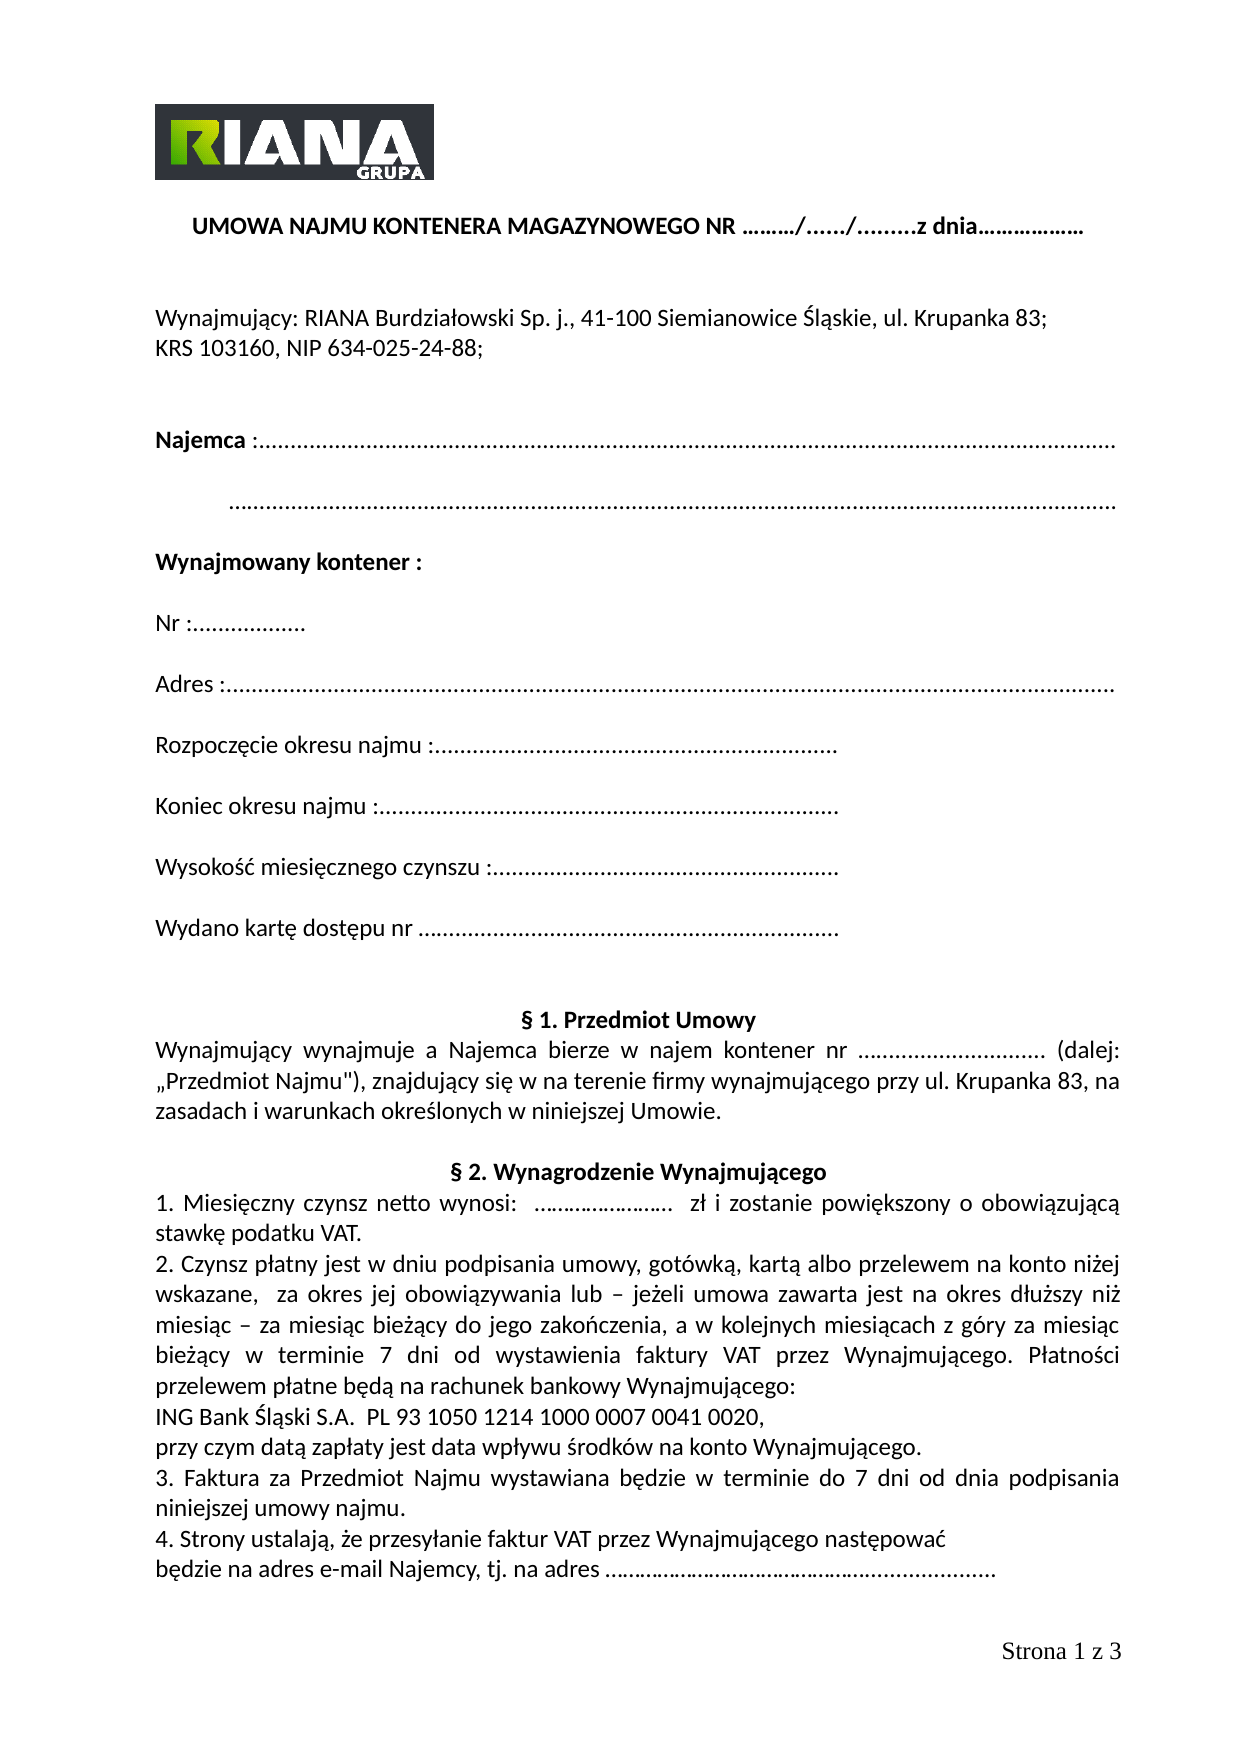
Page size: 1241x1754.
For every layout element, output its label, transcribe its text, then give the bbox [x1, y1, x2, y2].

text 3. Faktura za Przedmiot Najmu wystawiana będzie w terminie do 7 dni od dnia podpisania niniejszej umowy najmu. [155, 1462, 1122, 1523]
text 4. Strony ustalają, że przesyłanie faktur VAT przez Wynajmującego następować [155, 1523, 1122, 1553]
text § 2. Wynagrodzenie Wynajmującego [155, 1156, 1122, 1187]
text przy czym datą zapłaty jest data wpływu środków na konto Wynajmującego. [155, 1431, 1122, 1462]
text Rozpoczęcie okresu najmu :................................................................ [155, 729, 1122, 760]
text Wydano kartę dostępu nr …................................................................ [155, 912, 1122, 943]
text Wynajmowany kontener : [155, 546, 1122, 577]
text Wysokość miesięcznego czynszu :....................................................... [155, 851, 1122, 882]
text ….......................................................................................................................................... [155, 485, 1122, 516]
text 2. Czynsz płatny jest w dniu podpisania umowy, gotówką, kartą albo przelewem na konto niżej wskazane, za okres jej obowiązywania lub – jeżeli umowa zawarta jest na okres dłuższy niż miesiąc – za miesiąc bieżący do jego zakończenia, a w kolejnych miesiącach z góry za miesiąc bieżący w terminie 7 dni od wystawienia faktury VAT przez Wynajmującego. Płatności przelewem płatne będą na rachunek bankowy Wynajmującego: [155, 1248, 1122, 1401]
text Adres :............................................................................................................................................. [155, 668, 1122, 699]
text Najemca :........................................................................................................................................ [155, 424, 1122, 454]
text § 1. Przedmiot Umowy [155, 1004, 1122, 1034]
text 1. Miesięczny czynsz netto wynosi: …………………… zł i zostanie powiększony o obowiązującą stawkę podatku VAT. [155, 1187, 1122, 1248]
text ING Bank Śląski S.A. PL 93 1050 1214 1000 0007 0041 0020, [155, 1401, 1122, 1431]
text Nr :.................. [155, 607, 1122, 638]
text będzie na adres e-mail Najemcy, tj. na adres ………………………………………..................... [155, 1553, 1122, 1584]
text UMOWA NAJMU KONTENERA MAGAZYNOWEGO NR ………/....../.........z dnia……………… [155, 210, 1122, 241]
text Koniec okresu najmu :......................................................................... [155, 790, 1122, 821]
text KRS 103160, NIP 634-025-24-88; [155, 332, 1122, 363]
text Wynajmujący wynajmuje a Najemca bierze w najem kontener nr …........................... (dalej: „Przedmiot Najmu"), znajdujący się w na terenie firmy wynajmującego przy ul. Krupanka 83, na zasadach i warunkach określonych w niniejszej Umowie. [155, 1034, 1122, 1126]
text Wynajmujący: RIANA Burdziałowski Sp. j., 41-100 Siemianowice Śląskie, ul. Krupanka 83; [155, 302, 1122, 332]
